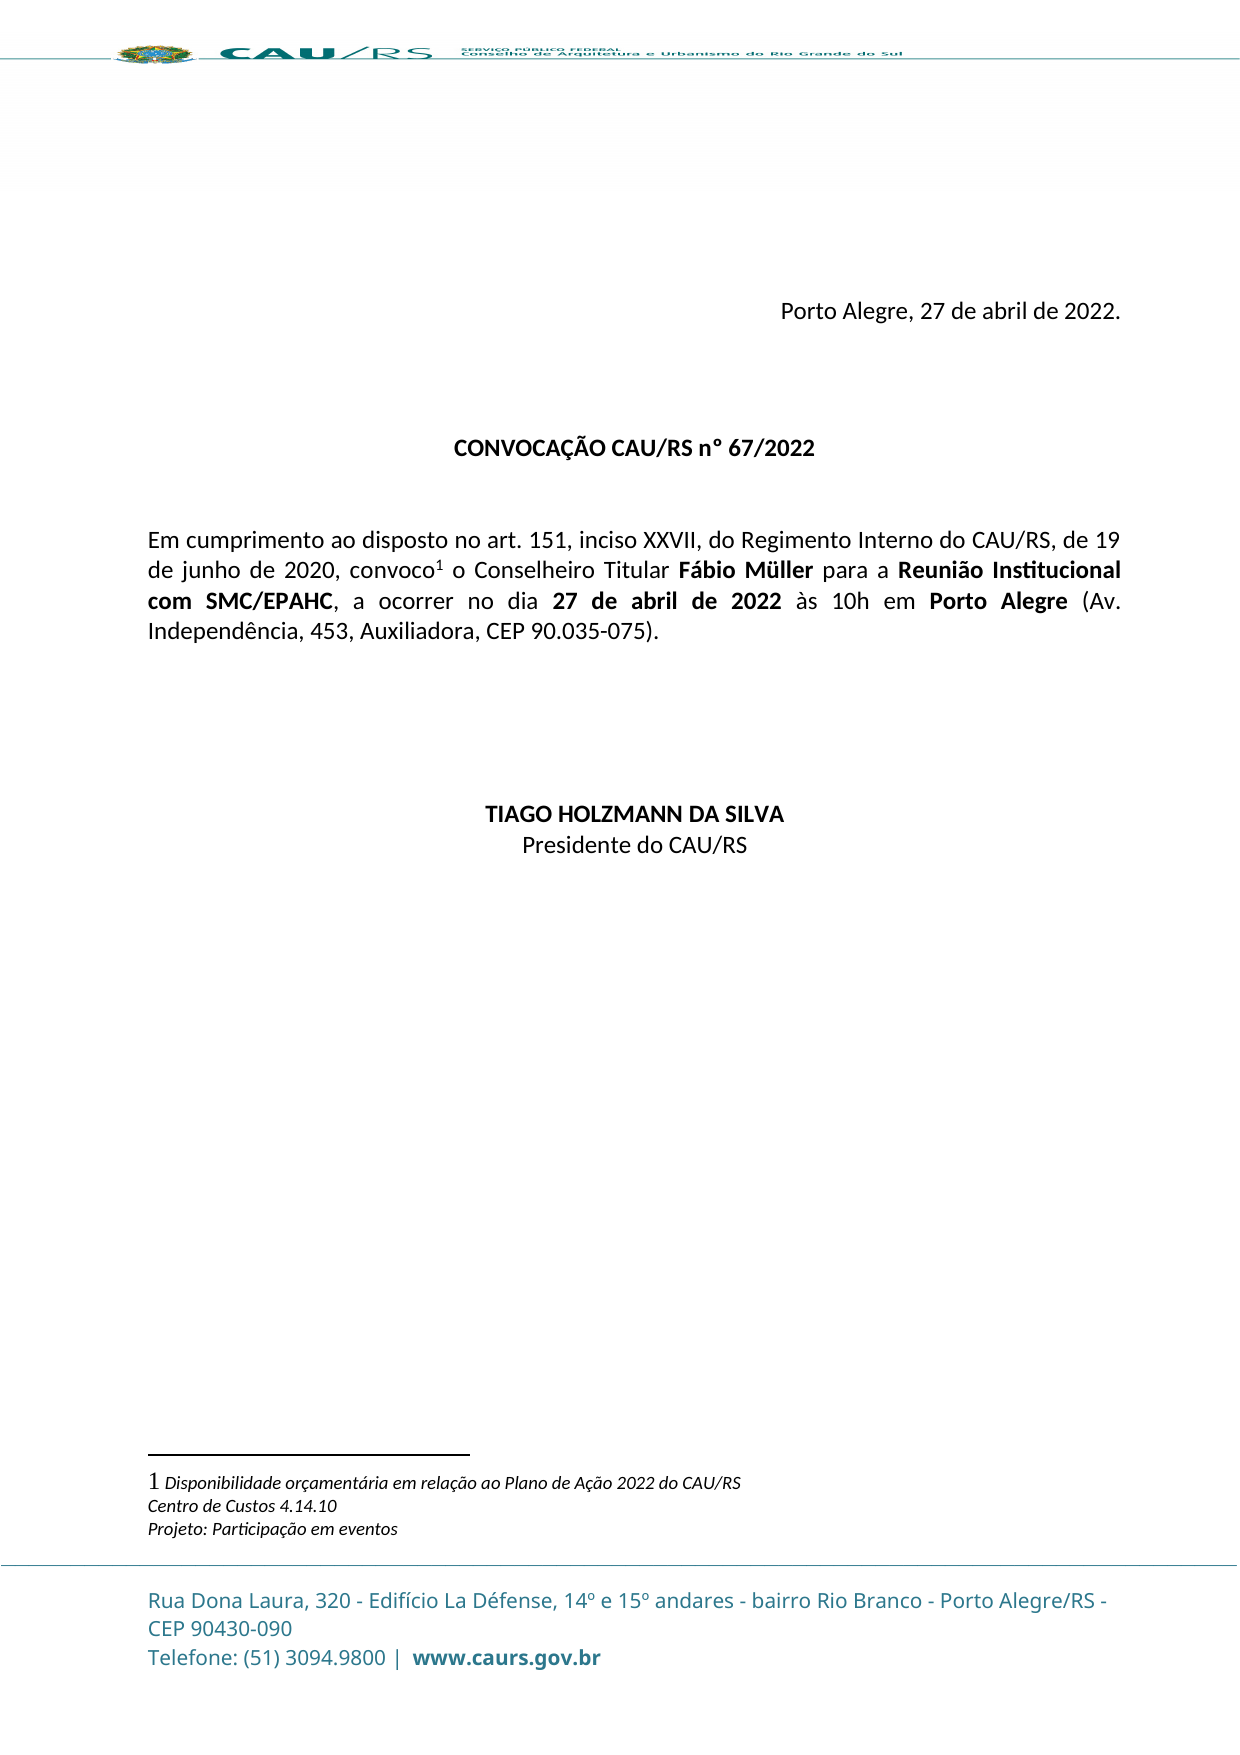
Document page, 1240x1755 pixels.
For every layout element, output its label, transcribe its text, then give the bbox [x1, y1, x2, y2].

text CONVOCAÇÃO CAU/RS nº 67/2022 [148, 432, 1121, 463]
text Porto Alegre, 27 de abril de 2022. [148, 295, 1121, 326]
text Disponibilidade orçamentária em relação ao Plano de Ação 2022 do CAU/RS Centro de Custos 4.14.10 Projeto: Participação em eventos [148, 1466, 1121, 1540]
text Presidente do CAU/RS [148, 829, 1121, 859]
text TIAGO HOLZMANN DA SILVA [148, 798, 1121, 829]
text Em cumprimento ao disposto no art. 151, inciso XXVII, do Regimento Interno do CAU/RS, de 19 de junho de 2020, convoco o Conselheiro Titular Fábio Müller para a Reunião Institucional com SMC/EPAHC, a ocorrer no dia 27 de abril de 2022 às 10h em Porto Alegre (Av. Independência, 453, Auxiliadora, CEP 90.035-075). [148, 524, 1121, 646]
